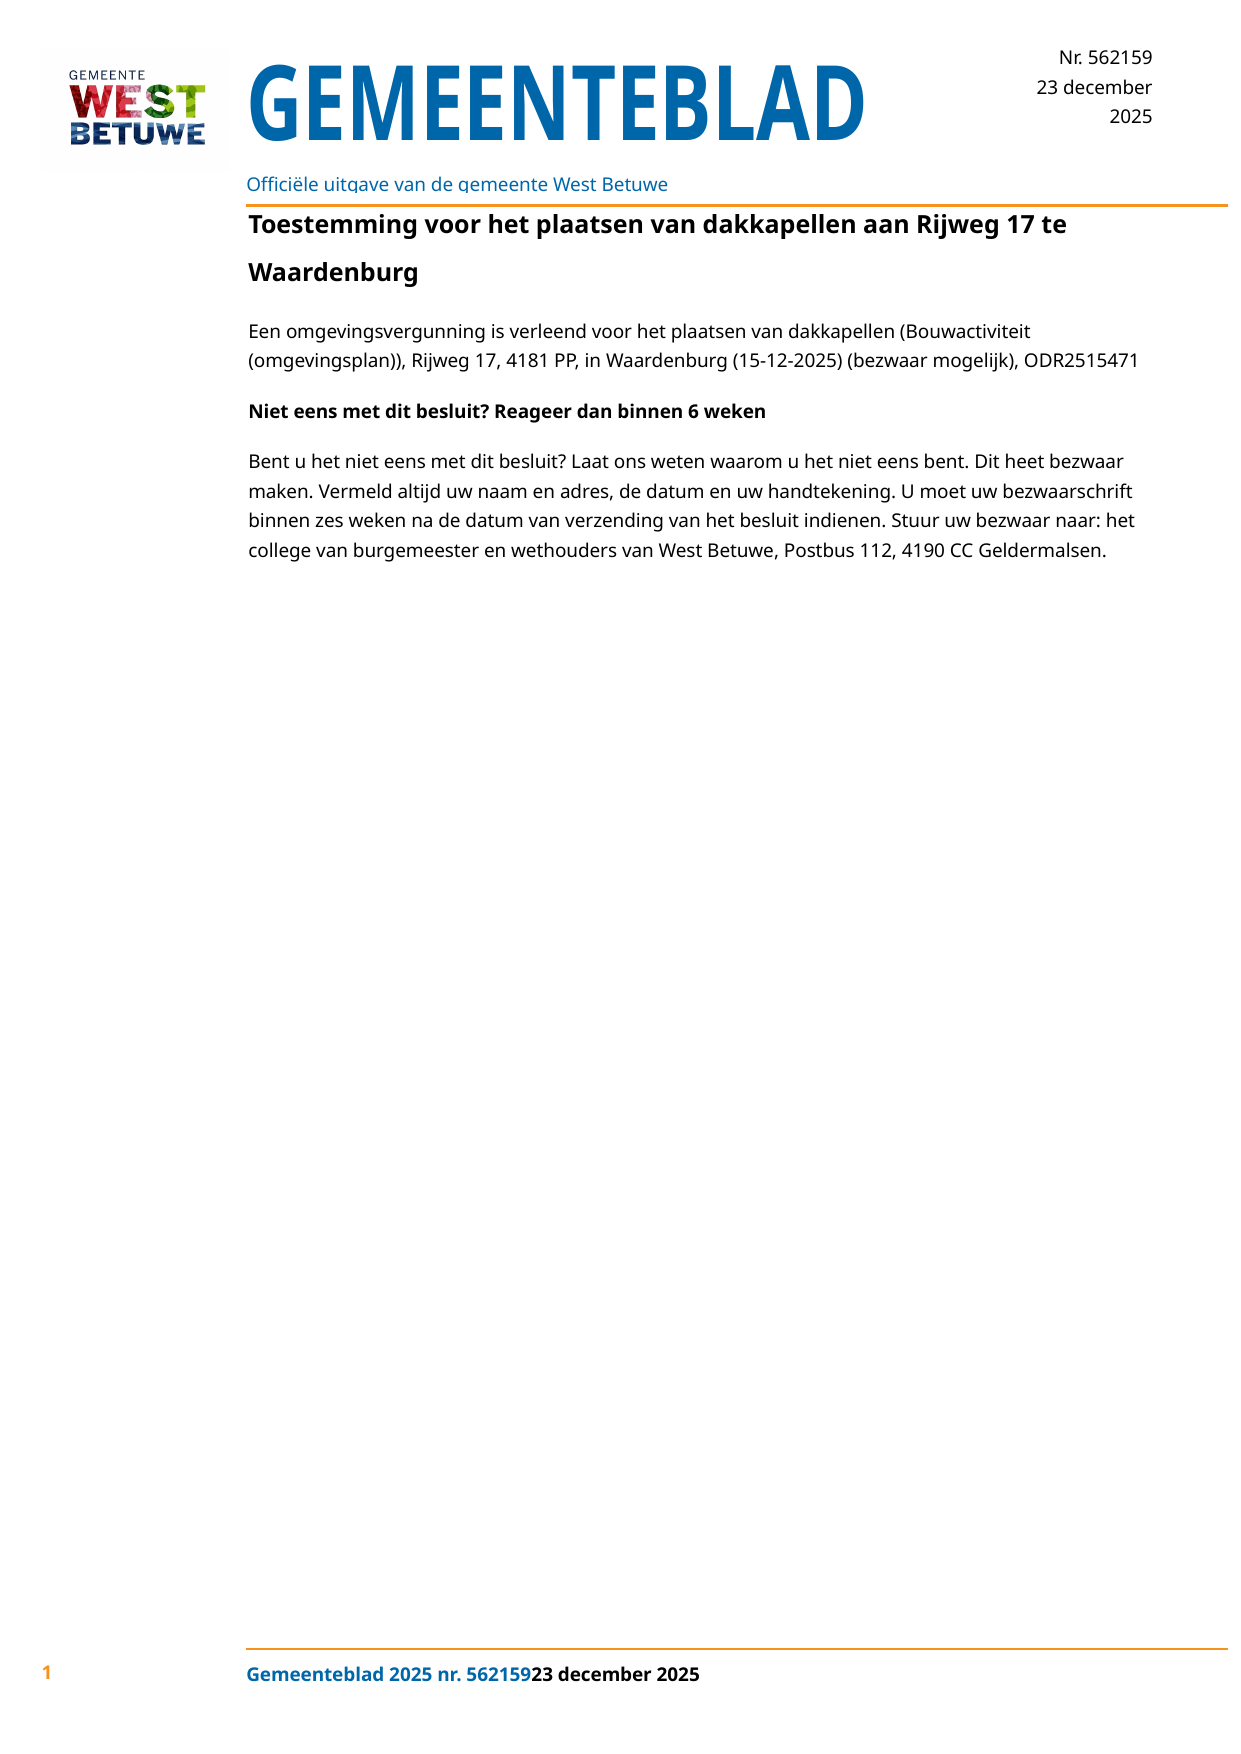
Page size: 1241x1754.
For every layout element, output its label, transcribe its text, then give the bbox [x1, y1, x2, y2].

text Bent u het niet eens met dit besluit? Laat ons weten waarom u het niet eens bent. Dit heet bezwaar maken. Vermeld altijd uw naam en adres, de datum en uw handtekening. U moet uw bezwaarschrift binnen zes weken na de datum van verzending van het besluit indienen. Stuur uw bezwaar naar: het college van burgemeester en wethouders van West Betuwe, Postbus 112, 4190 CC Geldermalsen. [248, 448, 1152, 563]
text Een omgevingsvergunning is verleend voor het plaatsen van dakkapellen (Bouwactiviteit (omgevingsplan)), Rijweg 17, 4181 PP, in Waardenburg (15-12-2025) (bezwaar mogelijk), ODR2515471 [248, 318, 1152, 373]
text Niet eens met dit besluit? Reageer dan binnen 6 weken [248, 398, 1152, 424]
text Toestemming voor het plaatsen van dakkapellen aan Rijweg 17 te Waardenburg [248, 207, 1152, 288]
picture [41, 47, 231, 172]
